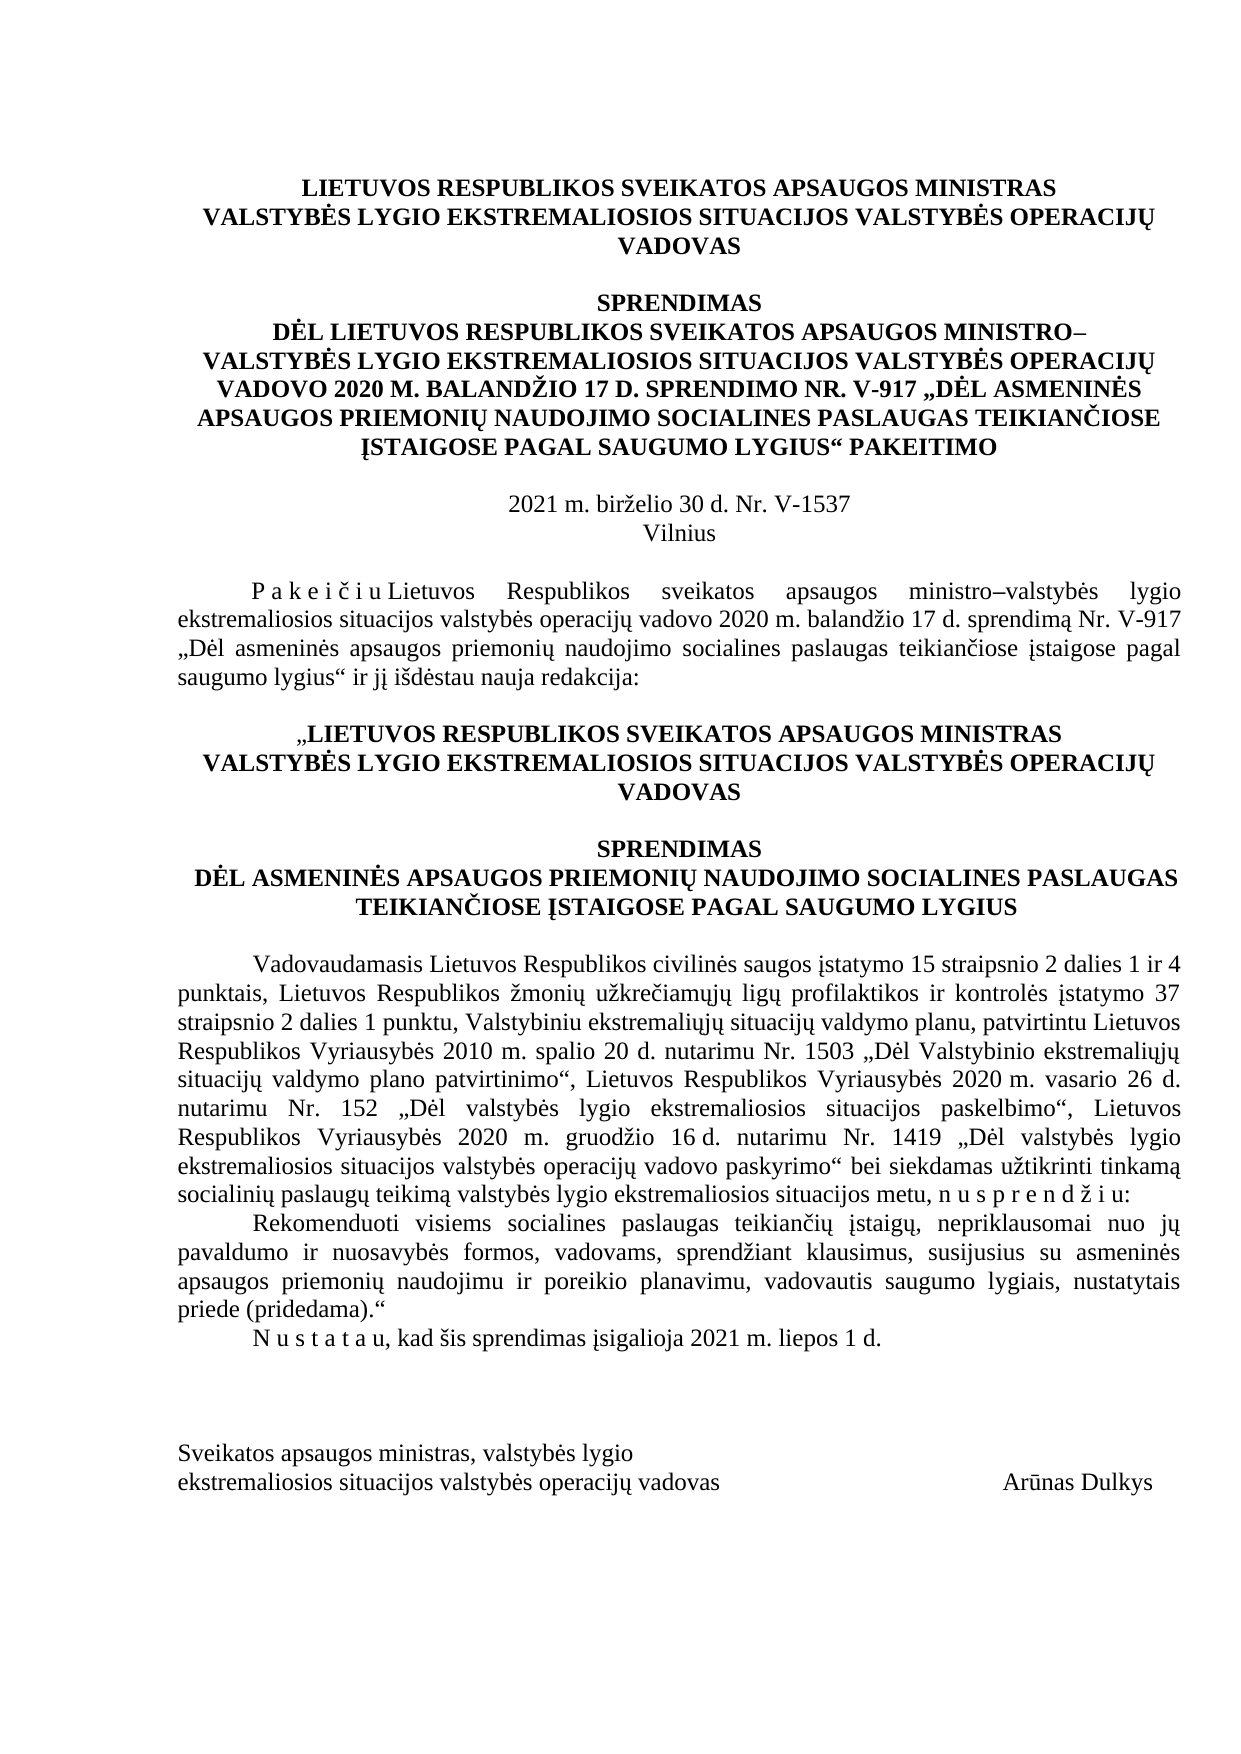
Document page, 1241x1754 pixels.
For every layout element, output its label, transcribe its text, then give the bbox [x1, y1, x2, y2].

text ekstremaliosios situacijos valstybės operacijų vadovas Arūnas Dulkys [177, 1467, 1181, 1496]
text SPRENDIMAS [177, 288, 1181, 317]
text N u s t a t a u, kad šis sprendimas įsigalioja 2021 m. liepos 1 d. [177, 1323, 1181, 1352]
text DĖL LIETUVOS RESPUBLIKOS SVEIKATOS APSAUGOS MINISTRO– [177, 317, 1181, 346]
text VALSTYBĖS LYGIO EKSTREMALIOSIOS SITUACIJOS VALSTYBĖS OPERACIJŲ VADOVAS [177, 202, 1181, 259]
text SPRENDIMAS [177, 834, 1181, 863]
text DĖL ASMENINĖS APSAUGOS PRIEMONIŲ NAUDOJIMO SOCIALINES PASLAUGAS TEIKIANČIOSE ĮSTAIGOSE PAGAL SAUGUMO LYGIUS [177, 863, 1196, 921]
text „LIETUVOS RESPUBLIKOS SVEIKATOS APSAUGOS MINISTRAS [177, 719, 1181, 748]
text Sveikatos apsaugos ministras, valstybės lygio [177, 1438, 1181, 1467]
text 2021 m. birželio 30 d. Nr. V-1537 [177, 489, 1181, 518]
text Vadovaudamasis Lietuvos Respublikos civilinės saugos įstatymo 15 straipsnio 2 dalies 1 ir 4 punktais, Lietuvos Respublikos žmonių užkrečiamųjų ligų profilaktikos ir kontrolės įstatymo 37 straipsnio 2 dalies 1 punktu, Valstybiniu ekstremaliųjų situacijų valdymo planu, patvirtintu Lietuvos Respublikos Vyriausybės 2010 m. spalio 20 d. nutarimu Nr. 1503 „Dėl Valstybinio ekstremaliųjų situacijų valdymo plano patvirtinimo“, Lietuvos Respublikos Vyriausybės 2020 m. vasario 26 d. nutarimu Nr. 152 „Dėl valstybės lygio ekstremaliosios situacijos paskelbimo“, Lietuvos Respublikos Vyriausybės 2020 m. gruodžio 16 d. nutarimu Nr. 1419 „Dėl valstybės lygio ekstremaliosios situacijos valstybės operacijų vadovo paskyrimo“ bei siekdamas užtikrinti tinkamą socialinių paslaugų teikimą valstybės lygio ekstremaliosios situacijos metu, n u s p r e n d ž i u: [177, 949, 1181, 1208]
text Vilnius [177, 518, 1181, 547]
text Rekomenduoti visiems socialines paslaugas teikiančių įstaigų, nepriklausomai nuo jų pavaldumo ir nuosavybės formos, vadovams, sprendžiant klausimus, susijusius su asmeninės apsaugos priemonių naudojimu ir poreikio planavimu, vadovautis saugumo lygiais, nustatytais priede (pridedama).“ [177, 1208, 1181, 1323]
text LIETUVOS RESPUBLIKOS SVEIKATOS APSAUGOS MINISTRAS [177, 173, 1181, 202]
text P a k e i č i u Lietuvos Respublikos sveikatos apsaugos ministro–valstybės lygio ekstremaliosios situacijos valstybės operacijų vadovo 2020 m. balandžio 17 d. sprendimą Nr. V‑917 „Dėl asmeninės apsaugos priemonių naudojimo socialines paslaugas teikiančiose įstaigose pagal saugumo lygius“ ir jį išdėstau nauja redakcija: [177, 576, 1181, 691]
text VALSTYBĖS LYGIO EKSTREMALIOSIOS SITUACIJOS VALSTYBĖS OPERACIJŲ VADOVAS [177, 748, 1181, 806]
text VALSTYBĖS LYGIO EKSTREMALIOSIOS SITUACIJOS VALSTYBĖS OPERACIJŲ VADOVO 2020 M. BALANDŽIO 17 D. SPRENDIMO NR. V-917 „DĖL ASMENINĖS APSAUGOS PRIEMONIŲ NAUDOJIMO SOCIALINES PASLAUGAS TEIKIANČIOSE ĮSTAIGOSE PAGAL SAUGUMO LYGIUS“ PAKEITIMO [177, 346, 1181, 461]
